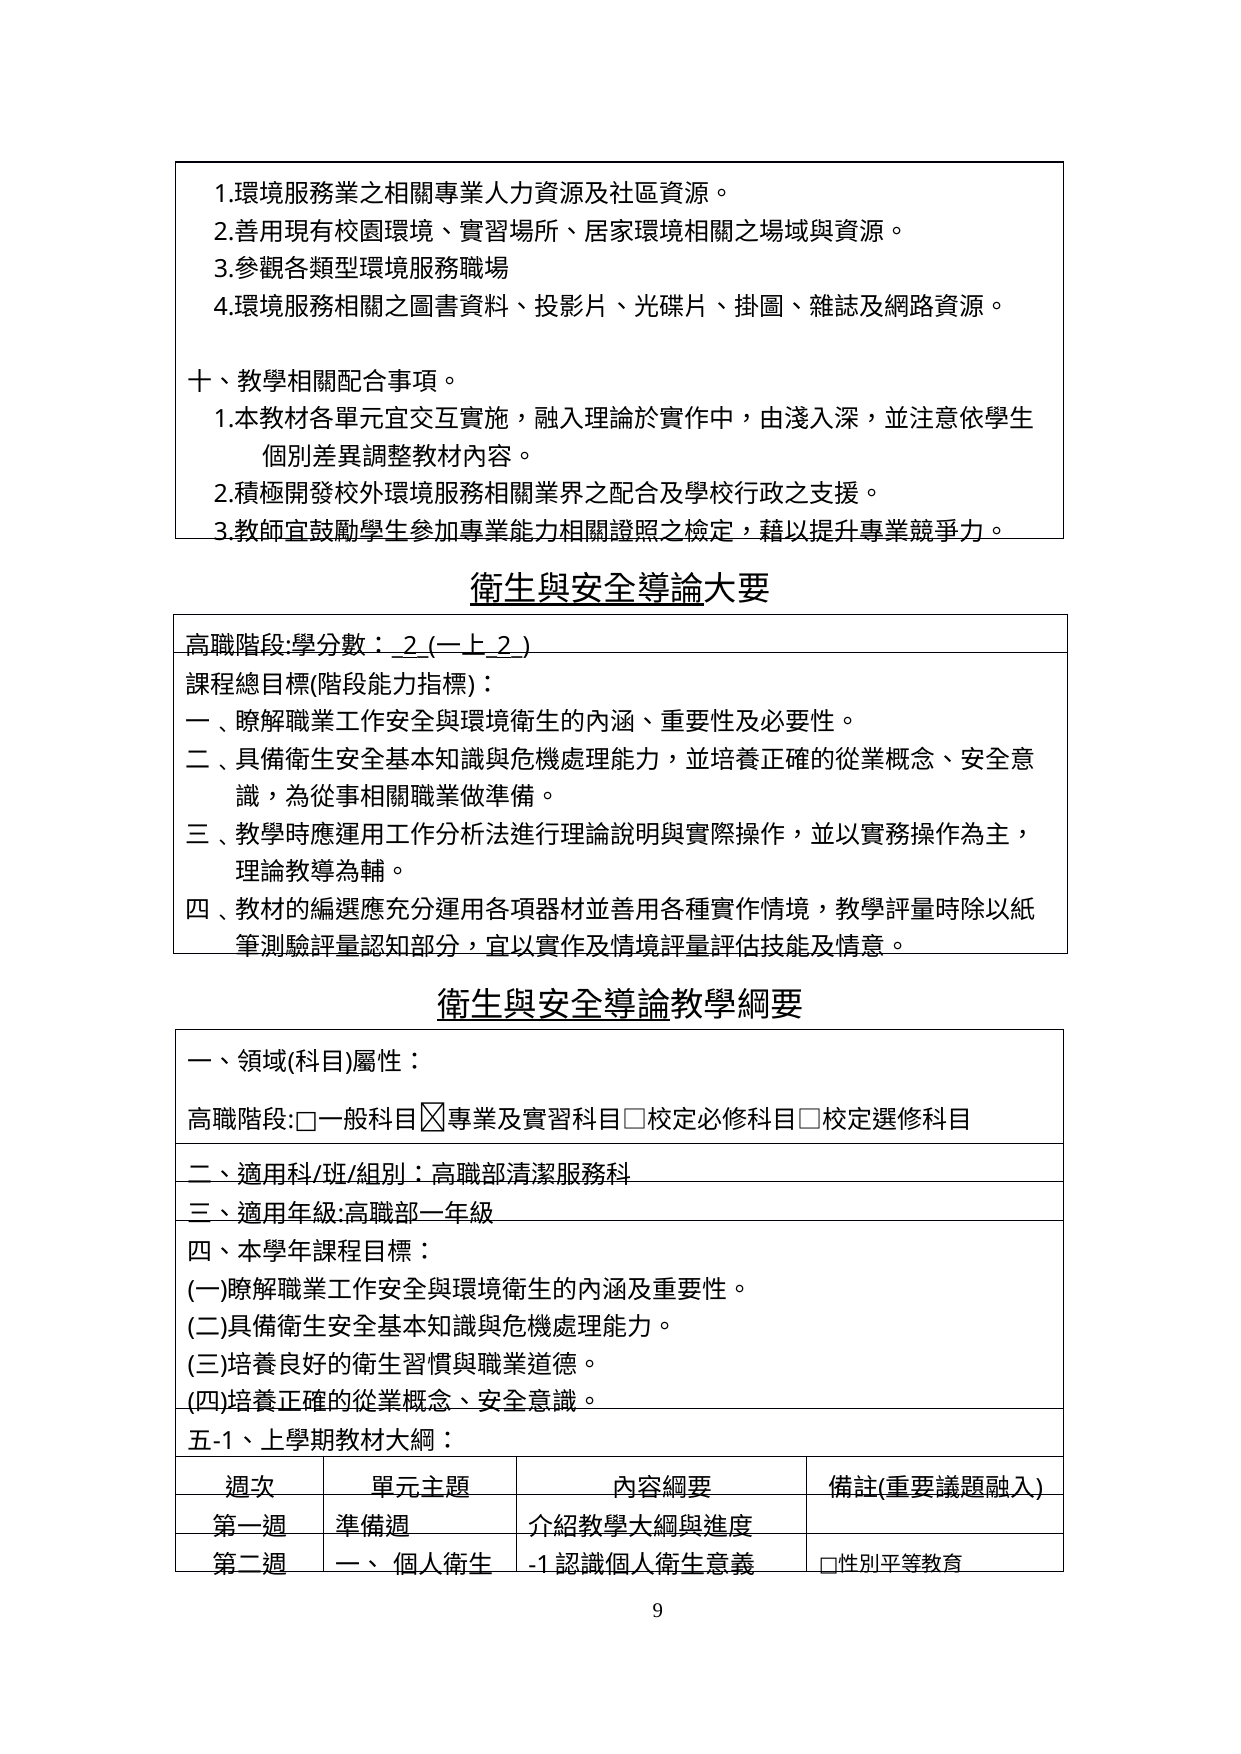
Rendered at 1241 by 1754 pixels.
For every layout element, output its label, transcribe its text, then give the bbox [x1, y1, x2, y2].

table_cell 第二週 [176, 1534, 323, 1571]
text 衛生與安全導論教學綱要 [187, 954, 1053, 1029]
table_cell 介紹教學大綱與進度 [517, 1495, 806, 1533]
table_header 高職階段:學分數：_2_(一上_2_) [174, 615, 1067, 652]
table_cell 二、適用科/班/組別：高職部清潔服務科 [176, 1144, 1063, 1181]
table_cell 單元主題 [324, 1457, 516, 1494]
table_cell 內容綱要 [517, 1457, 806, 1494]
table_cell 個人衛生的重要性與要則 [324, 1534, 516, 1571]
table_header 一、領域(科目)屬性： 高職階段:□一般科目專業及實習科目□校定必修科目□校定選修科目 [176, 1030, 1063, 1143]
table_cell 準備週 [324, 1495, 516, 1533]
table_cell 第一週 [176, 1495, 323, 1533]
table_cell 五-1、上學期教材大綱： [176, 1409, 1063, 1456]
table_cell -1認識個人衛生意義 [517, 1534, 806, 1571]
table_cell □性別平等教育 [807, 1534, 1063, 1571]
text 衛生與安全導論大要 [187, 539, 1053, 613]
table_cell 課程總目標(階段能力指標)： 一﹑瞭解職業工作安全與環境衛生的內涵、重要性及必要性。 二﹑具備衛生安全基本知識與危機處理能力，並培養正確的從業概念、安全意識，為從事相關職業做準備。 三﹑教學時應運用工作分析法進行理論說明與實際操作，並以實務操作為主，理論教導為輔。 四﹑教材的編選應充分運用各項器材並善用各種實作情境，教學評量時除以紙筆測驗評量認知部分，宜以實作及情境評量評估技能及情意。 [174, 653, 1067, 953]
table_cell 1.環境服務業之相關專業人力資源及社區資源。 2.善用現有校園環境、實習場所、居家環境相關之場域與資源。 3.參觀各類型環境服務職場 4.環境服務相關之圖書資料、投影片、光碟片、掛圖、雜誌及網路資源。 十、教學相關配合事項。 1.本教材各單元宜交互實施，融入理論於實作中，由淺入深，並注意依學生 個別差異調整教材內容。 2.積極開發校外環境服務相關業界之配合及學校行政之支援。 3.教師宜鼓勵學生參加專業能力相關證照之檢定，藉以提升專業競爭力。 [176, 163, 1063, 537]
table_cell 四、本學年課程目標： (一)瞭解職業工作安全與環境衛生的內涵及重要性。 (二)具備衛生安全基本知識與危機處理能力。 (三)培養良好的衛生習慣與職業道德。 (四)培養正確的從業概念、安全意識。 [176, 1221, 1063, 1408]
table_cell [807, 1495, 1063, 1533]
table_cell 週次 [176, 1457, 323, 1494]
table_cell 三、適用年級:高職部一年級 [176, 1182, 1063, 1220]
table_cell 備註(重要議題融入) [807, 1457, 1063, 1494]
